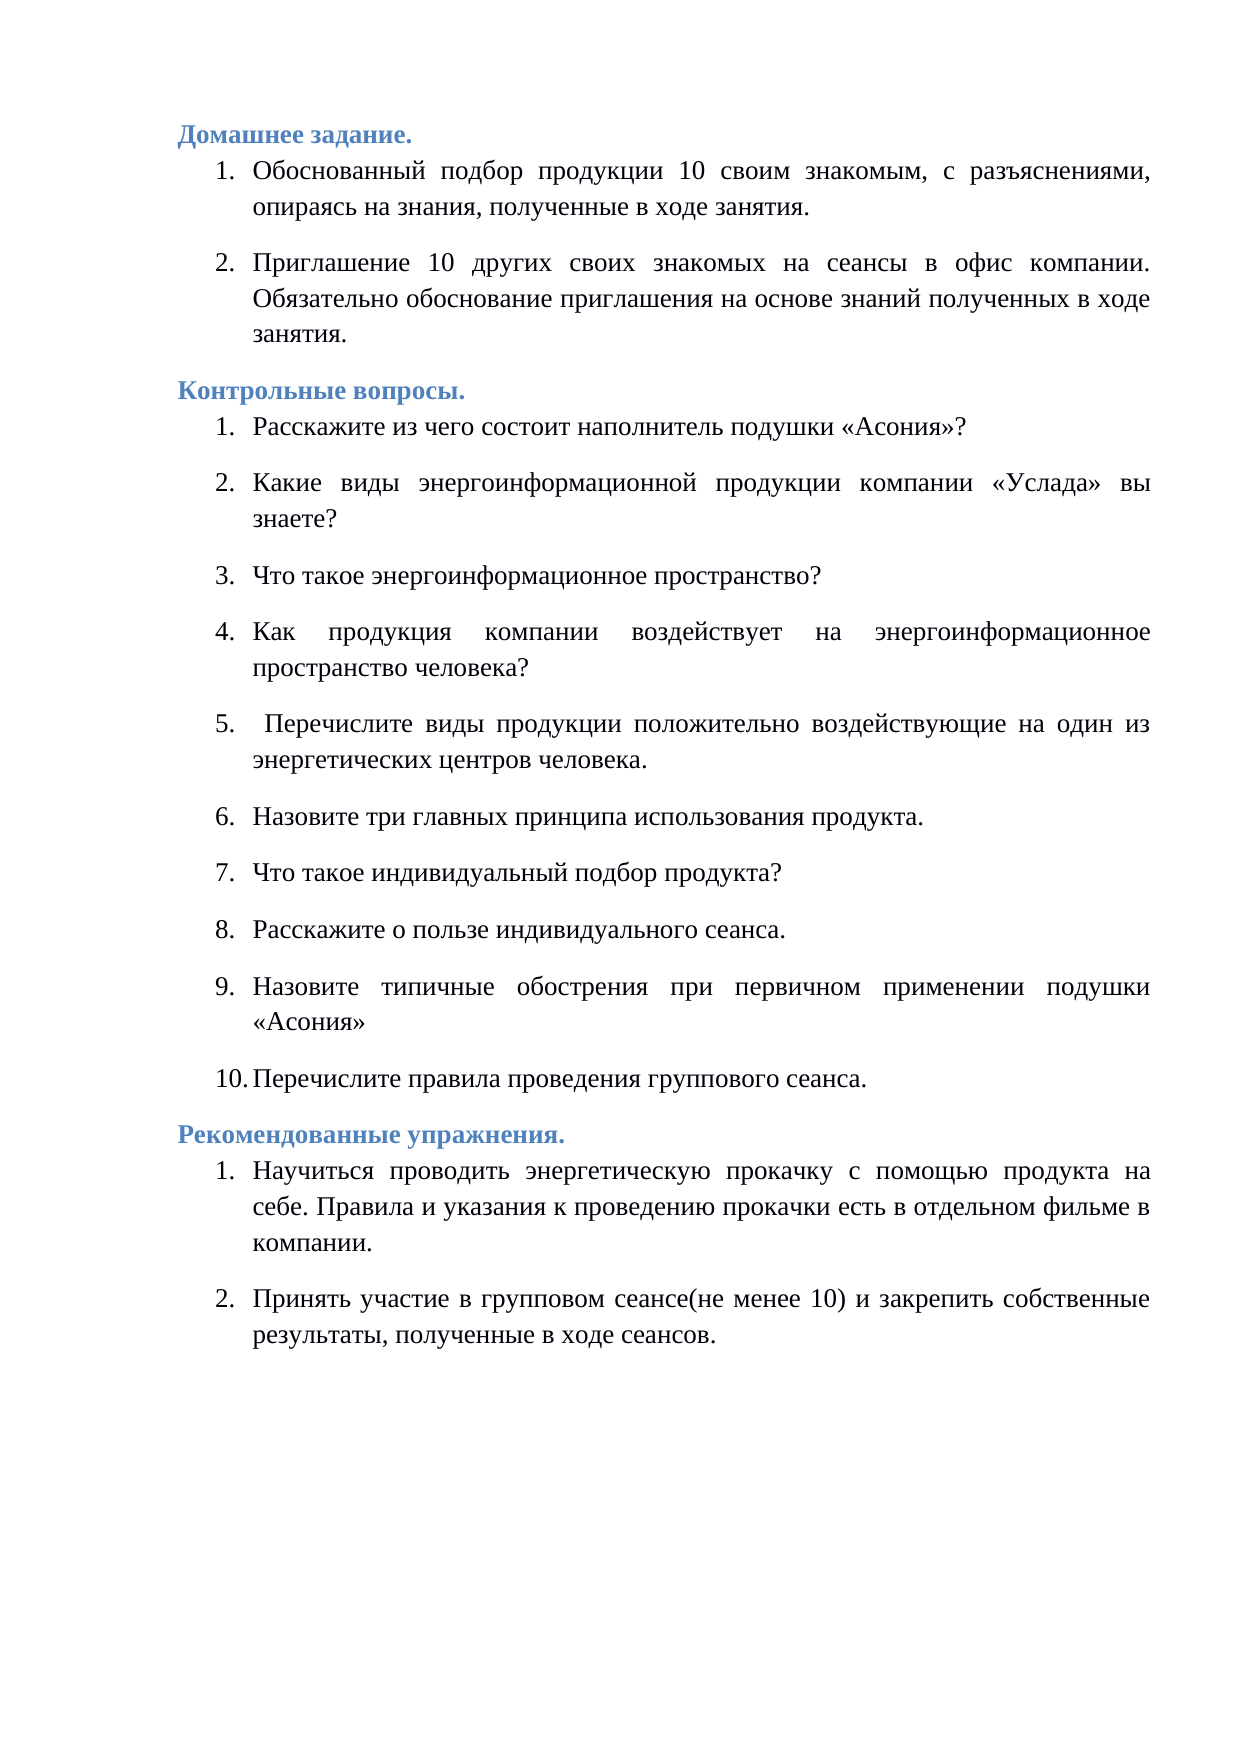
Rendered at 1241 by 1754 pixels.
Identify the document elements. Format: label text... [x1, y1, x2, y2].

list Какие виды энергоинформационной продукции компании «Услада» вы знаете? [215, 466, 1152, 533]
list Как продукция компании воздействует на энергоинформационное пространство человека? [215, 615, 1152, 682]
list Научиться проводить энергетическую прокачку с помощью продукта на себе. Правила и указания к проведению прокачки есть в отдельном фильме в компании. [215, 1154, 1152, 1257]
list Приглашение 10 других своих знакомых на сеансы в офис компании. Обязательно обоснование приглашения на основе знаний полученных в ходе занятия. [215, 246, 1152, 349]
subtitle Контрольные вопросы. [177, 374, 1152, 405]
list Расскажите из чего состоит наполнитель подушки «Асония»? [215, 410, 1152, 441]
list Перечислите виды продукции положительно воздействующие на один из энергетических центров человека. [215, 708, 1152, 774]
list Принять участие в групповом сеансе(не менее 10) и закрепить собственные результаты, полученные в ходе сеансов. [215, 1282, 1152, 1349]
list Обоснованный подбор продукции 10 своим знакомым, с разъяснениями, опираясь на знания, полученные в ходе занятия. [215, 154, 1152, 221]
subtitle Рекомендованные упражнения. [177, 1118, 1152, 1149]
list Назовите три главных принципа использования продукта. [215, 800, 1152, 831]
list Что такое индивидуальный подбор продукта? [215, 856, 1152, 888]
list Перечислите правила проведения группового сеанса. [215, 1062, 1152, 1093]
list Что такое энергоинформационное пространство? [215, 559, 1152, 590]
list Назовите типичные обострения при первичном применении подушки «Асония» [215, 969, 1152, 1036]
list Расскажите о пользе индивидуального сеанса. [215, 913, 1152, 944]
subtitle Домашнее задание. [177, 118, 1152, 149]
